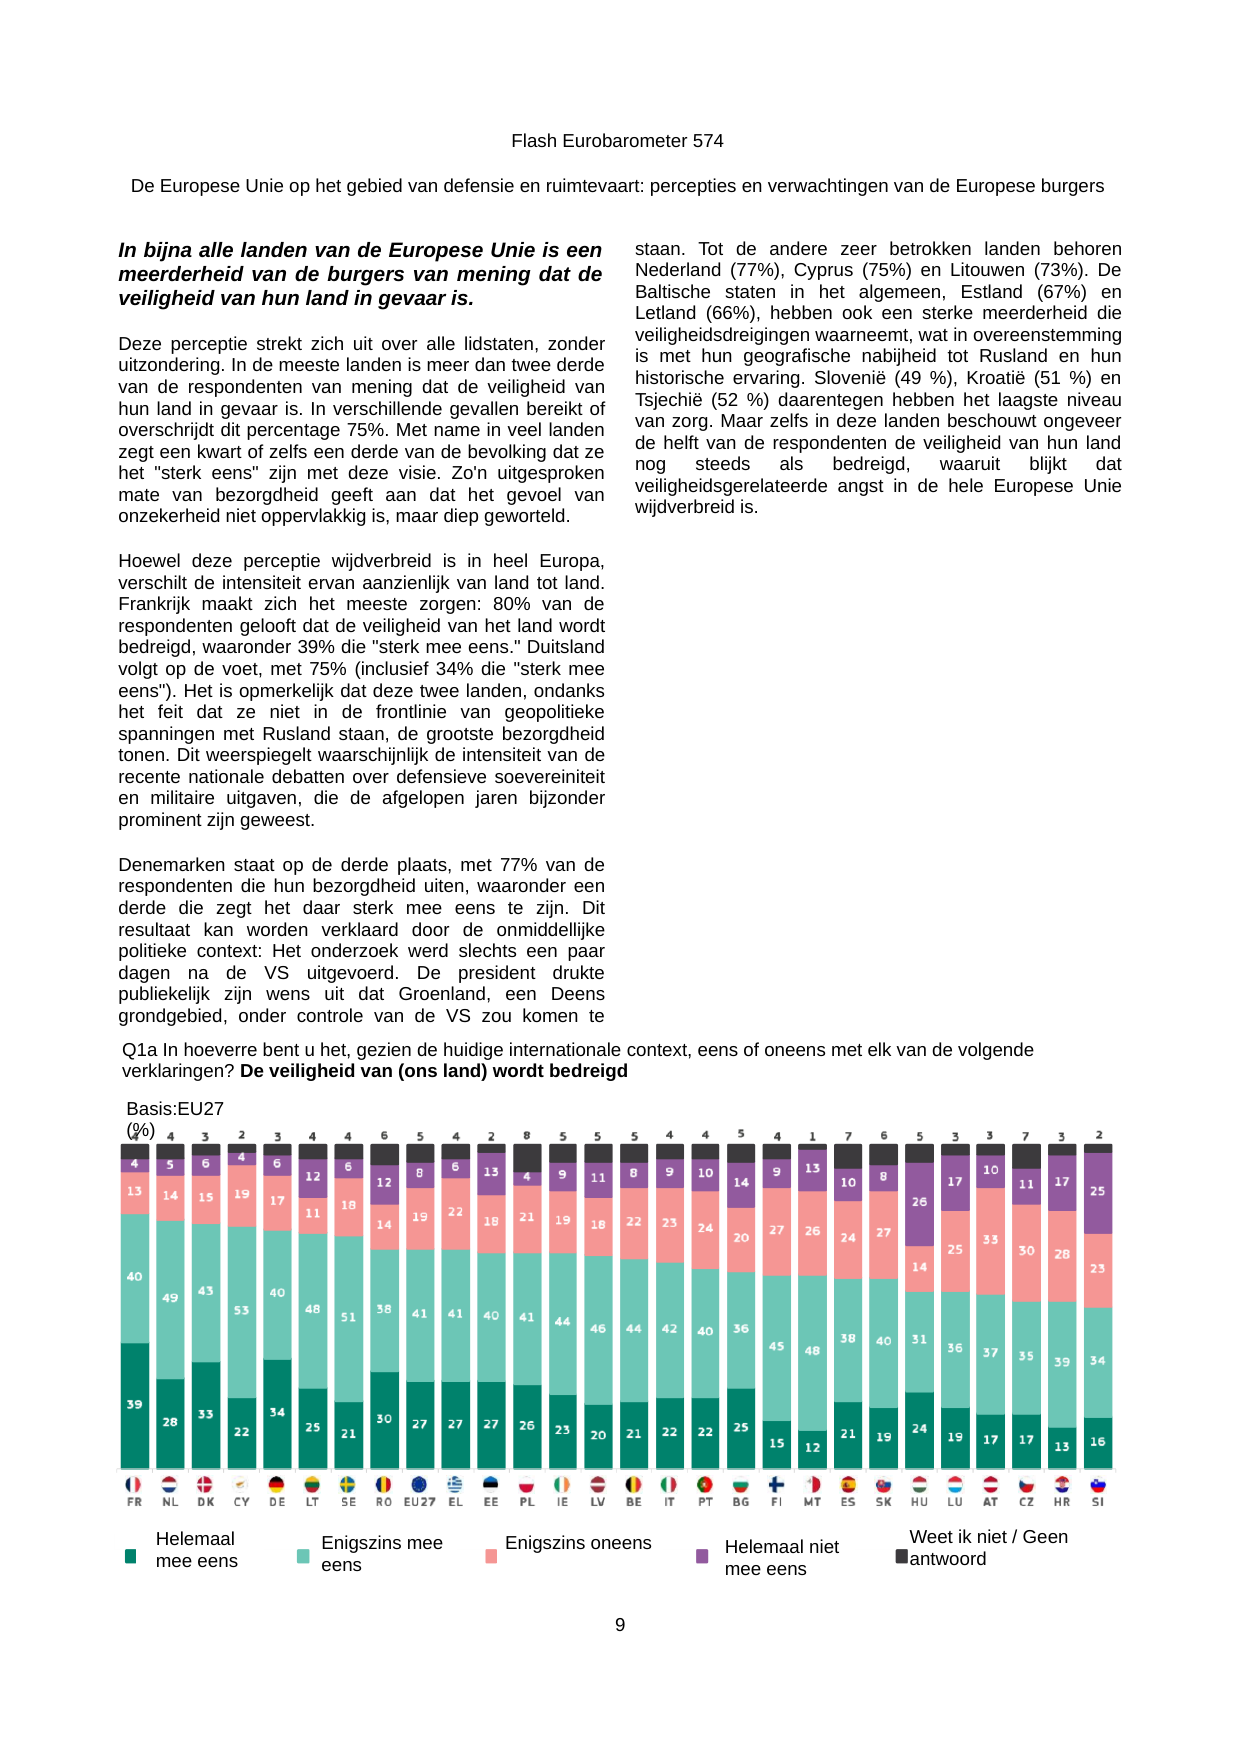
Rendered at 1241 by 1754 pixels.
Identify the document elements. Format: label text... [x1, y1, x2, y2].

picture [112, 1534, 908, 1572]
text Hoewel deze perceptie wijdverbreid is in heel Europa, verschilt de intensiteit ervan aanzienlijk van land tot land. Frankrijk maakt zich het meeste zorgen: 80% van de respondenten gelooft dat de veiligheid van het land wordt bedreigd, waaronder 39% die "sterk mee eens." Duitsland volgt op de voet, met 75% (inclusief 34% die "sterk mee eens"). Het is opmerkelijk dat deze twee landen, ondanks het feit dat ze niet in de frontlinie van geopolitieke spanningen met Rusland staan, de grootste bezorgdheid tonen. Dit weerspiegelt waarschijnlijk de intensiteit van de recente nationale debatten over defensieve soevereiniteit en militaire uitgaven, die de afgelopen jaren bijzonder prominent zijn geweest. [118, 550, 605, 830]
text Deze perceptie strekt zich uit over alle lidstaten, zonder uitzondering. In de meeste landen is meer dan twee derde van de respondenten van mening dat de veiligheid van hun land in gevaar is. In verschillende gevallen bereikt of overschrijdt dit percentage 75%. Met name in veel landen zegt een kwart of zelfs een derde van de bevolking dat ze het "sterk eens" zijn met deze visie. Zo'n uitgesproken mate van bezorgdheid geeft aan dat het gevoel van onzekerheid niet oppervlakkig is, maar diep geworteld. [118, 333, 605, 527]
text In bijna alle landen van de Europese Unie is een meerderheid van de burgers van mening dat de veiligheid van hun land in gevaar is. [118, 237, 605, 309]
text staan. Tot de andere zeer betrokken landen behoren Nederland (77%), Cyprus (75%) en Litouwen (73%). De Baltische staten in het algemeen, Estland (67%) en Letland (66%), hebben ook een sterke meerderheid die veiligheidsdreigingen waarneemt, wat in overeenstemming is met hun geografische nabijheid tot Rusland en hun historische ervaring. Slovenië (49 %), Kroatië (51 %) en Tsjechië (52 %) daarentegen hebben het laagste niveau van zorg. Maar zelfs in deze landen beschouwt ongeveer de helft van de respondenten de veiligheid van hun land nog steeds als bedreigd, waaruit blijkt dat veiligheidsgerelateerde angst in de hele Europese Unie wijdverbreid is. [635, 237, 1122, 518]
text Denemarken staat op de derde plaats, met 77% van de respondenten die hun bezorgdheid uiten, waaronder een derde die zegt het daar sterk mee eens te zijn. Dit resultaat kan worden verklaard door de onmiddellijke politieke context: Het onderzoek werd slechts een paar dagen na de VS uitgevoerd. De president drukte publiekelijk zijn wens uit dat Groenland, een Deens grondgebied, onder controle van de VS zou komen te [118, 854, 605, 1026]
picture [112, 1119, 1121, 1515]
